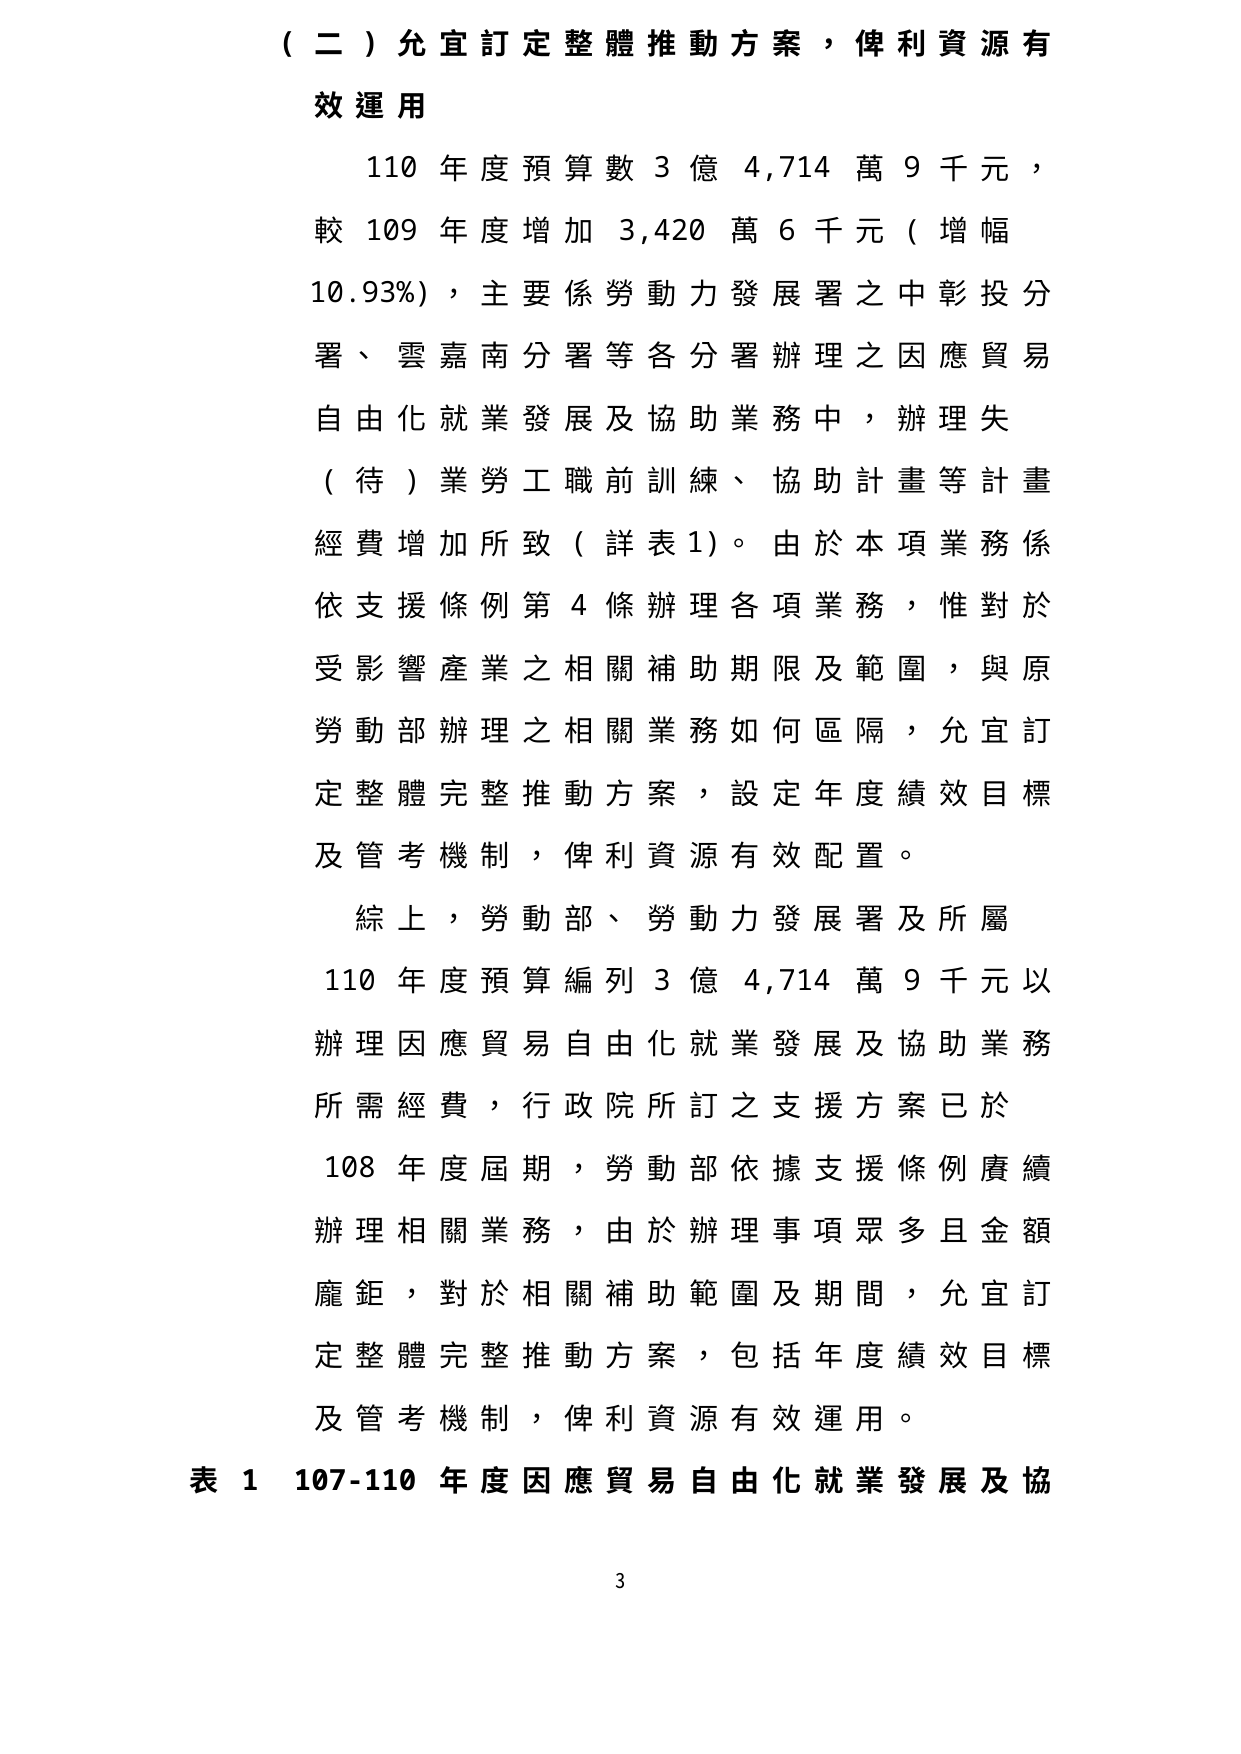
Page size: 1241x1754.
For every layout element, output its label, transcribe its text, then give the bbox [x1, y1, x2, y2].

text 表1 107-110年度因應貿易自由化就業發展及協 [183, 1437, 1058, 1500]
text (二)允宜訂定整體推動方案，俾利資源有效運用 [242, 0, 1058, 125]
text 110年度預算數3億4,714萬9千元，較109年度增加3,420萬6千元(增幅10.93%)，主要係勞動力發展署之中彰投分署、雲嘉南分署等各分署辦理之因應貿易自由化就業發展及協助業務中，辦理失(待)業勞工職前訓練、協助計畫等計畫經費增加所致(詳表1)。由於本項業務係依支援條例第4條辦理各項業務，惟對於受影響產業之相關補助期限及範圍，與原勞動部辦理之相關業務如何區隔，允宜訂定整體完整推動方案，設定年度績效目標及管考機制，俾利資源有效配置。 [271, 125, 1058, 875]
text 綜上，勞動部、勞動力發展署及所屬110年度預算編列3億4,714萬9千元以辦理因應貿易自由化就業發展及協助業務所需經費，行政院所訂之支援方案已於108年度屆期，勞動部依據支援條例賡續辦理相關業務，由於辦理事項眾多且金額龐鉅，對於相關補助範圍及期間，允宜訂定整體完整推動方案，包括年度績效目標及管考機制，俾利資源有效運用。 [271, 875, 1058, 1437]
